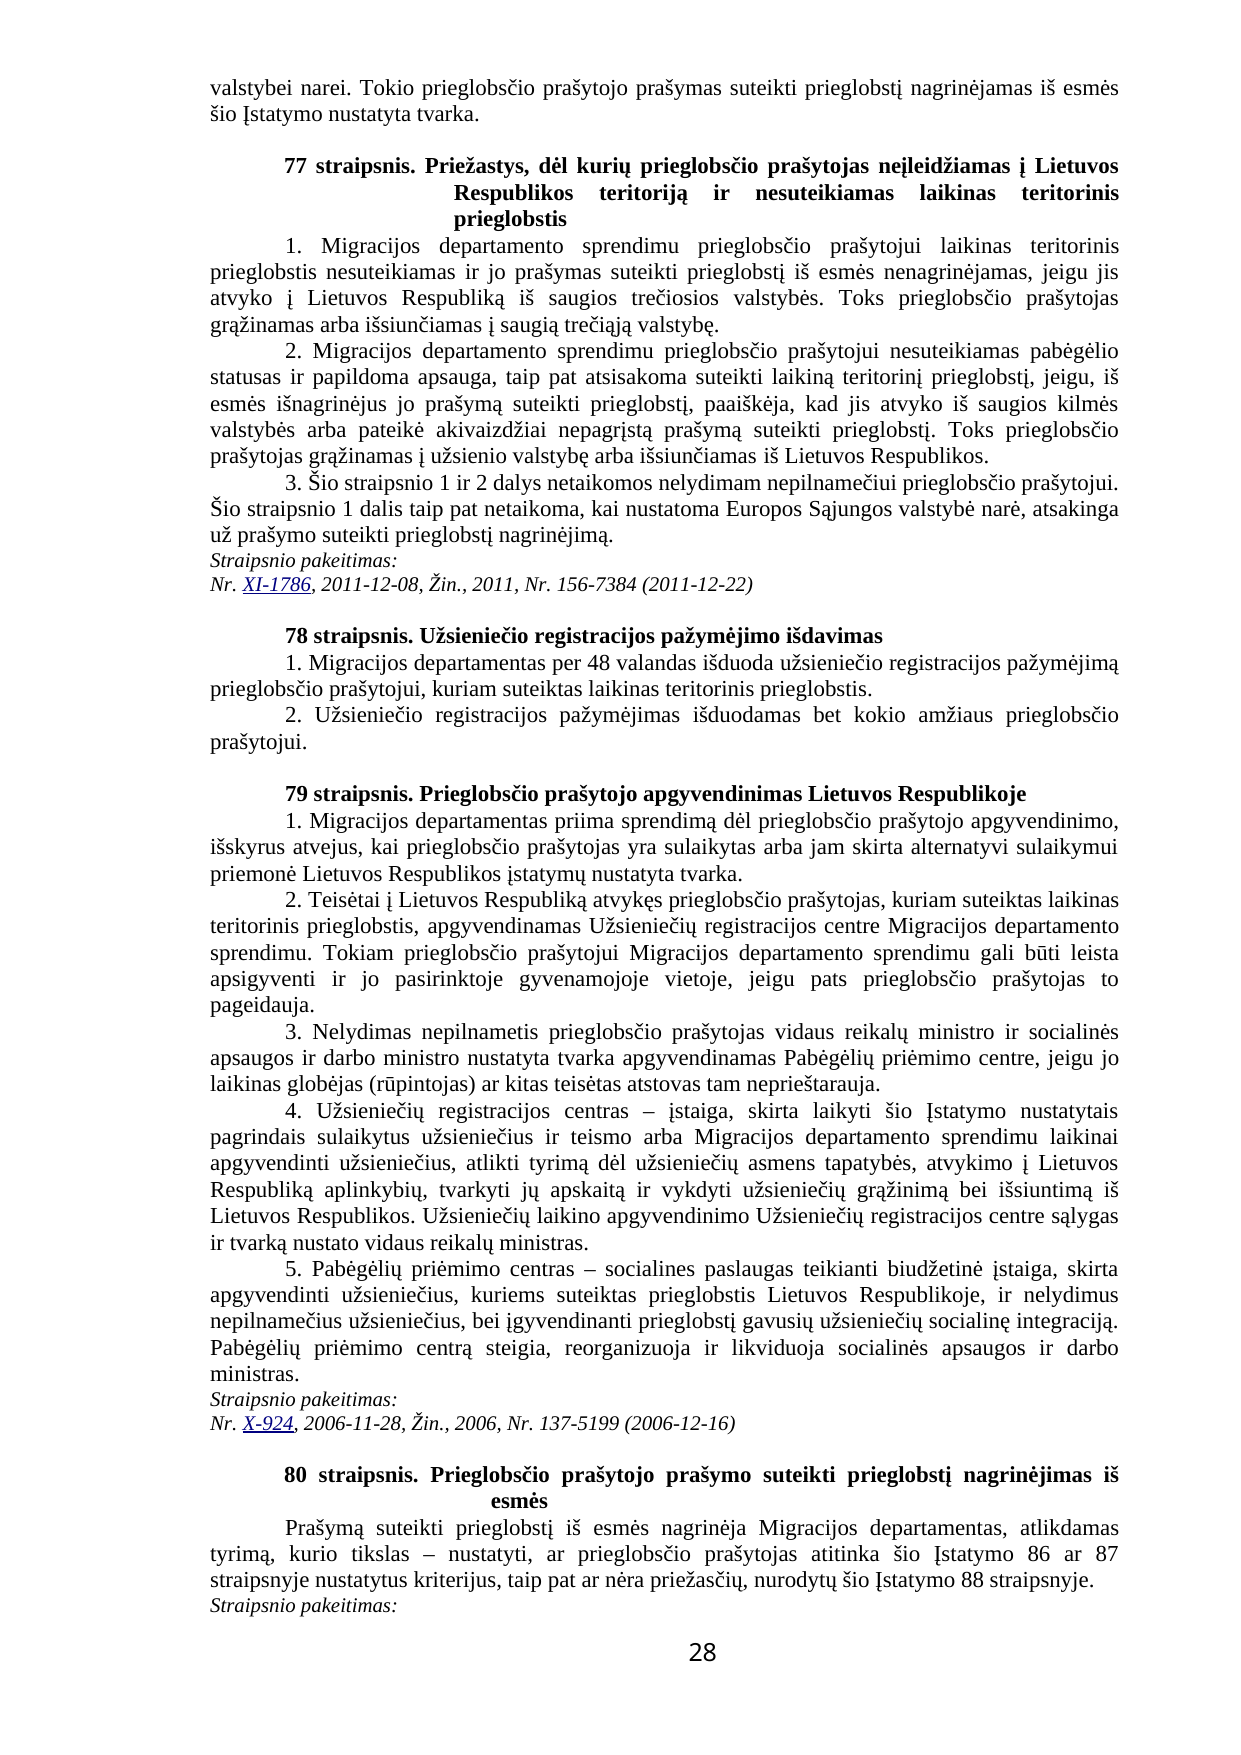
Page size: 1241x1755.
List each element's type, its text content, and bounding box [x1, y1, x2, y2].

text 3. Šio straipsnio 1 ir 2 dalys netaikomos nelydimam nepilnamečiui prieglobsčio prašytojui. Šio straipsnio 1 dalis taip pat netaikoma, kai nustatoma Europos Sąjungos valstybė narė, atsakinga už prašymo suteikti prieglobstį nagrinėjimą. [210, 469, 1120, 548]
text Nr. XI-1786, 2011-12-08, Žin., 2011, Nr. 156-7384 (2011-12-22) [210, 572, 1120, 596]
text Straipsnio pakeitimas: [210, 548, 1120, 572]
text 78 straipsnis. Užsieniečio registracijos pažymėjimo išdavimas [210, 622, 1120, 649]
text 1. Migracijos departamentas priima sprendimą dėl prieglobsčio prašytojo apgyvendinimo, išskyrus atvejus, kai prieglobsčio prašytojas yra sulaikytas arba jam skirta alternatyvi sulaikymui priemonė Lietuvos Respublikos įstatymų nustatyta tvarka. [210, 807, 1120, 886]
text 1. Migracijos departamentas per 48 valandas išduoda užsieniečio registracijos pažymėjimą prieglobsčio prašytojui, kuriam suteiktas laikinas teritorinis prieglobstis. [210, 649, 1120, 701]
text 4. Užsieniečių registracijos centras – įstaiga, skirta laikyti šio Įstatymo nustatytais pagrindais sulaikytus užsieniečius ir teismo arba Migracijos departamento sprendimu laikinai apgyvendinti užsieniečius, atlikti tyrimą dėl užsieniečių asmens tapatybės, atvykimo į Lietuvos Respubliką aplinkybių, tvarkyti jų apskaitą ir vykdyti užsieniečių grąžinimą bei išsiuntimą iš Lietuvos Respublikos. Užsieniečių laikino apgyvendinimo Užsieniečių registracijos centre sąlygas ir tvarką nustato vidaus reikalų ministras. [210, 1097, 1120, 1255]
text 80 straipsnis. Prieglobsčio prašytojo prašymo suteikti prieglobstį nagrinėjimas iš esmės [284, 1461, 1120, 1514]
text 2. Migracijos departamento sprendimu prieglobsčio prašytojui nesuteikiamas pabėgėlio statusas ir papildoma apsauga, taip pat atsisakoma suteikti laikiną teritorinį prieglobstį, jeigu, iš esmės išnagrinėjus jo prašymą suteikti prieglobstį, paaiškėja, kad jis atvyko iš saugios kilmės valstybės arba pateikė akivaizdžiai nepagrįstą prašymą suteikti prieglobstį. Toks prieglobsčio prašytojas grąžinamas į užsienio valstybę arba išsiunčiamas iš Lietuvos Respublikos. [210, 337, 1120, 469]
text 77 straipsnis. Priežastys, dėl kurių prieglobsčio prašytojas neįleidžiamas į Lietuvos Respublikos teritoriją ir nesuteikiamas laikinas teritorinis prieglobstis [284, 153, 1120, 232]
text 1. Migracijos departamento sprendimu prieglobsčio prašytojui laikinas teritorinis prieglobstis nesuteikiamas ir jo prašymas suteikti prieglobstį iš esmės nenagrinėjamas, jeigu jis atvyko į Lietuvos Respubliką iš saugios trečiosios valstybės. Toks prieglobsčio prašytojas grąžinamas arba išsiunčiamas į saugią trečiąją valstybę. [210, 232, 1120, 337]
text Straipsnio pakeitimas: [210, 1593, 1120, 1617]
text Nr. X-924, 2006-11-28, Žin., 2006, Nr. 137-5199 (2006-12-16) [210, 1411, 1120, 1435]
text valstybei narei. Tokio prieglobsčio prašytojo prašymas suteikti prieglobstį nagrinėjamas iš esmės šio Įstatymo nustatyta tvarka. [210, 73, 1120, 126]
text 2. Teisėtai į Lietuvos Respubliką atvykęs prieglobsčio prašytojas, kuriam suteiktas laikinas teritorinis prieglobstis, apgyvendinamas Užsieniečių registracijos centre Migracijos departamento sprendimu. Tokiam prieglobsčio prašytojui Migracijos departamento sprendimu gali būti leista apsigyventi ir jo pasirinktoje gyvenamojoje vietoje, jeigu pats prieglobsčio prašytojas to pageidauja. [210, 886, 1120, 1018]
text 5. Pabėgėlių priėmimo centras – socialines paslaugas teikianti biudžetinė įstaiga, skirta apgyvendinti užsieniečius, kuriems suteiktas prieglobstis Lietuvos Respublikoje, ir nelydimus nepilnamečius užsieniečius, bei įgyvendinanti prieglobstį gavusių užsieniečių socialinę integraciją. Pabėgėlių priėmimo centrą steigia, reorganizuoja ir likviduoja socialinės apsaugos ir darbo ministras. [210, 1255, 1120, 1387]
text 3. Nelydimas nepilnametis prieglobsčio prašytojas vidaus reikalų ministro ir socialinės apsaugos ir darbo ministro nustatyta tvarka apgyvendinamas Pabėgėlių priėmimo centre, jeigu jo laikinas globėjas (rūpintojas) ar kitas teisėtas atstovas tam neprieštarauja. [210, 1018, 1120, 1097]
text Straipsnio pakeitimas: [210, 1387, 1120, 1411]
text 79 straipsnis. Prieglobsčio prašytojo apgyvendinimas Lietuvos Respublikoje [210, 781, 1120, 807]
text 2. Užsieniečio registracijos pažymėjimas išduodamas bet kokio amžiaus prieglobsčio prašytojui. [210, 701, 1120, 754]
text Prašymą suteikti prieglobstį iš esmės nagrinėja Migracijos departamentas, atlikdamas tyrimą, kurio tikslas – nustatyti, ar prieglobsčio prašytojas atitinka šio Įstatymo 86 ar 87 straipsnyje nustatytus kriterijus, taip pat ar nėra priežasčių, nurodytų šio Įstatymo 88 straipsnyje. [210, 1514, 1120, 1593]
